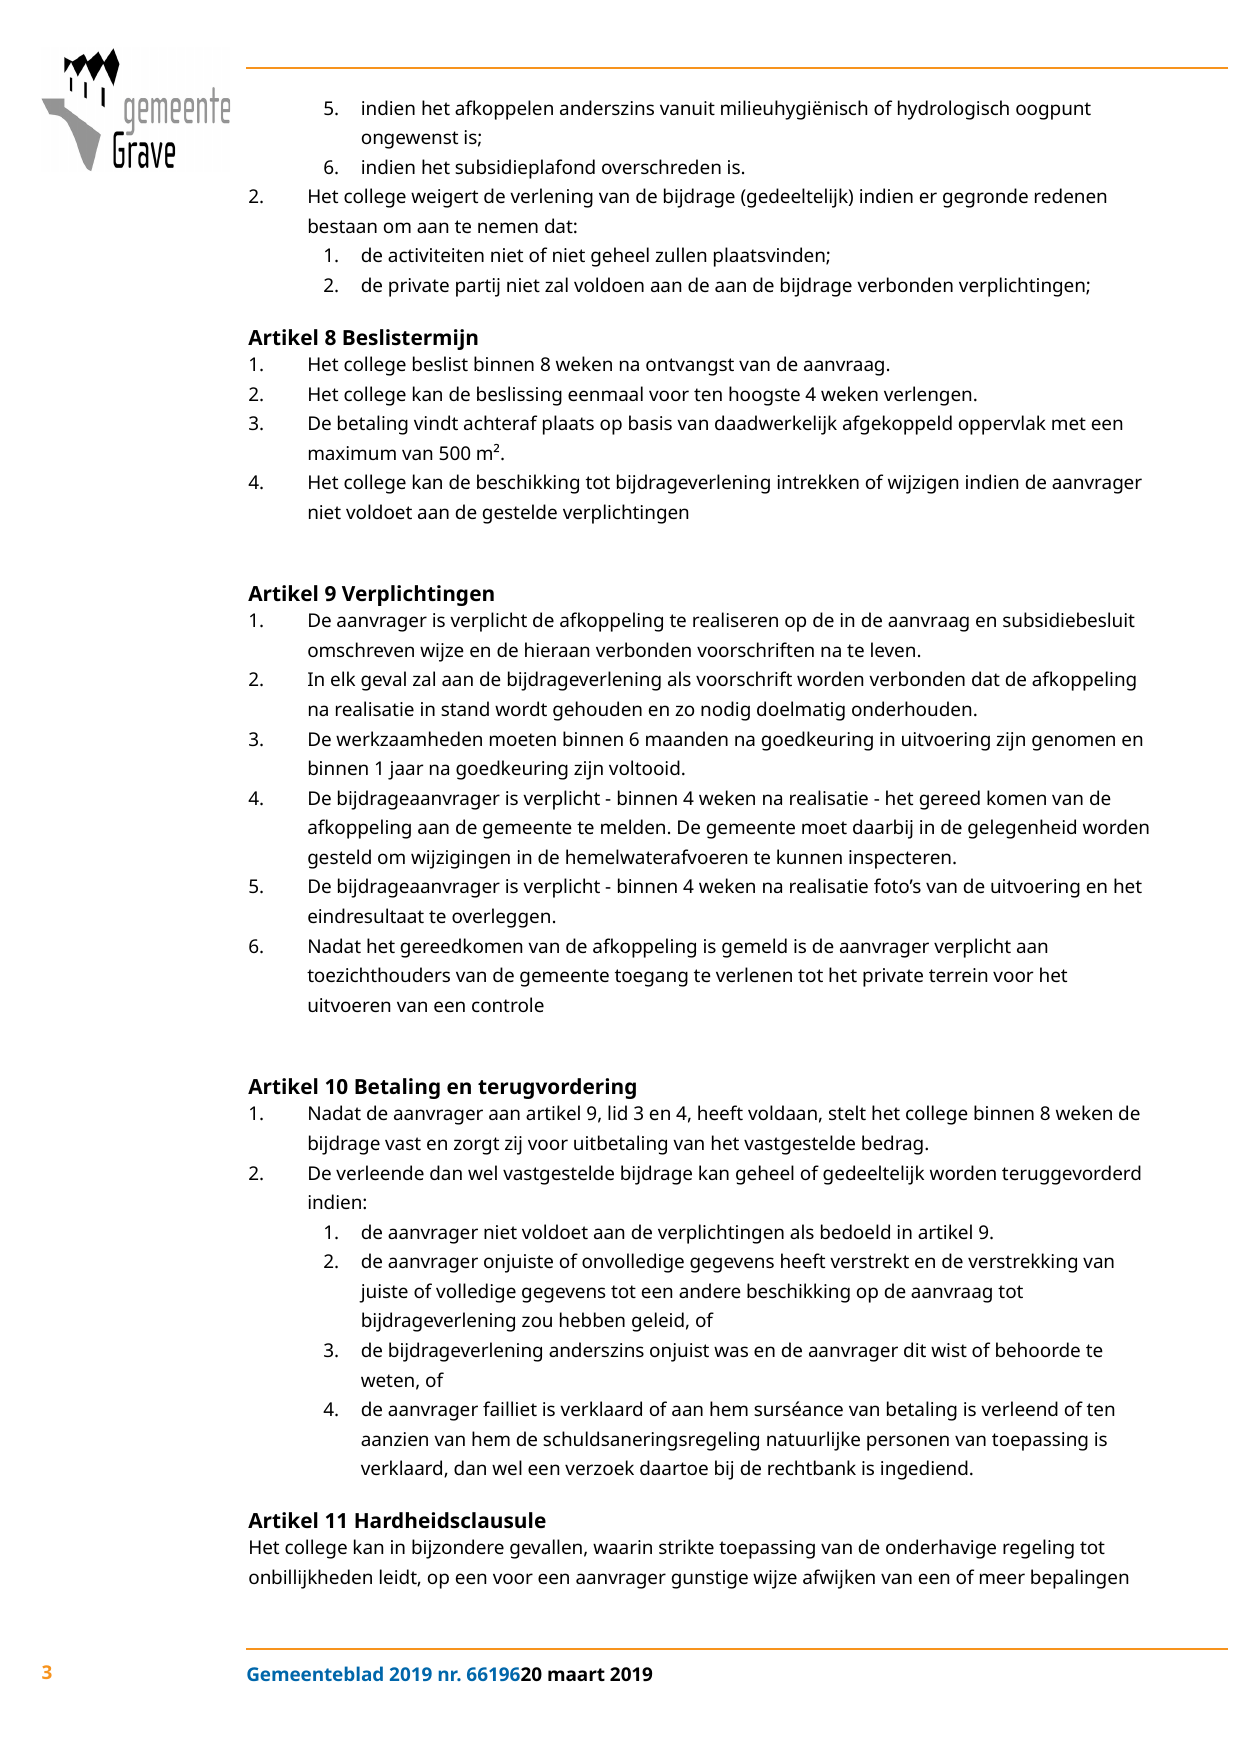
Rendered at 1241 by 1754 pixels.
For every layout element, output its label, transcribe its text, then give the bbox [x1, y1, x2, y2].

list de aanvrager failliet is verklaard of aan hem surséance van betaling is verleend of ten aanzien van hem de schuldsaneringsregeling natuurlijke personen van toepassing is verklaard, dan wel een verzoek daartoe bij de rechtbank is ingediend. [323, 1396, 1152, 1481]
list de bijdrageverlening anderszins onjuist was en de aanvrager dit wist of behoorde te weten, of [323, 1337, 1152, 1392]
text Het college kan in bijzondere gevallen, waarin strikte toepassing van de onderhavige regeling tot onbillijkheden leidt, op een voor een aanvrager gunstige wijze afwijken van een of meer bepalingen [248, 1534, 1152, 1590]
list de private partij niet zal voldoen aan de aan de bijdrage verbonden verplichtingen; [323, 272, 1152, 298]
list In elk geval zal aan de bijdrageverlening als voorschrift worden verbonden dat de afkoppeling na realisatie in stand wordt gehouden en zo nodig doelmatig onderhouden. [248, 667, 1152, 722]
picture [41, 47, 231, 172]
list indien het afkoppelen anderszins vanuit milieuhygiënisch of hydrologisch oogpunt ongewenst is; [323, 95, 1152, 150]
list Het college kan de beschikking tot bijdrageverlening intrekken of wijzigen indien de aanvrager niet voldoet aan de gestelde verplichtingen [248, 469, 1152, 525]
list Nadat de aanvrager aan artikel 9, lid 3 en 4, heeft voldaan, stelt het college binnen 8 weken de bijdrage vast en zorgt zij voor uitbetaling van het vastgestelde bedrag. [248, 1101, 1152, 1156]
list Het college weigert de verlening van de bijdrage (gedeeltelijk) indien er gegronde redenen bestaan om aan te nemen dat: [248, 183, 1152, 239]
list Het college beslist binnen 8 weken na ontvangst van de aanvraag. [248, 351, 1152, 377]
list De bijdrageaanvrager is verplicht - binnen 4 weken na realisatie - het gereed komen van de afkoppeling aan de gemeente te melden. De gemeente moet daarbij in de gelegenheid worden gesteld om wijzigingen in de hemelwaterafvoeren te kunnen inspecteren. [248, 785, 1152, 870]
list Nadat het gereedkomen van de afkoppeling is gemeld is de aanvrager verplicht aan toezichthouders van de gemeente toegang te verlenen tot het private terrein voor het uitvoeren van een controle [248, 933, 1152, 1018]
list De betaling vindt achteraf plaats op basis van daadwerkelijk afgekoppeld oppervlak met een maximum van 500 m². [248, 410, 1152, 466]
list De aanvrager is verplicht de afkoppeling te realiseren op de in de aanvraag en subsidiebesluit omschreven wijze en de hieraan verbonden voorschriften na te leven. [248, 607, 1152, 663]
list de aanvrager niet voldoet aan de verplichtingen als bedoeld in artikel 9. [323, 1219, 1152, 1244]
list De werkzaamheden moeten binnen 6 maanden na goedkeuring in uitvoering zijn genomen en binnen 1 jaar na goedkeuring zijn voltooid. [248, 726, 1152, 781]
text Artikel 10 Betaling en terugvordering [248, 1072, 1152, 1101]
text Artikel 8 Beslistermijn [248, 323, 1152, 351]
text Artikel 11 Hardheidsclausule [248, 1506, 1152, 1534]
text Artikel 9 Verplichtingen [248, 579, 1152, 607]
list indien het subsidieplafond overschreden is. [323, 154, 1152, 180]
list De verleende dan wel vastgestelde bijdrage kan geheel of gedeeltelijk worden teruggevorderd indien: [248, 1160, 1152, 1215]
list de aanvrager onjuiste of onvolledige gegevens heeft verstrekt en de verstrekking van juiste of volledige gegevens tot een andere beschikking op de aanvraag tot bijdrageverlening zou hebben geleid, of [323, 1248, 1152, 1333]
list de activiteiten niet of niet geheel zullen plaatsvinden; [323, 243, 1152, 268]
list Het college kan de beslissing eenmaal voor ten hoogste 4 weken verlengen. [248, 381, 1152, 406]
list De bijdrageaanvrager is verplicht - binnen 4 weken na realisatie foto’s van de uitvoering en het eindresultaat te overleggen. [248, 874, 1152, 929]
